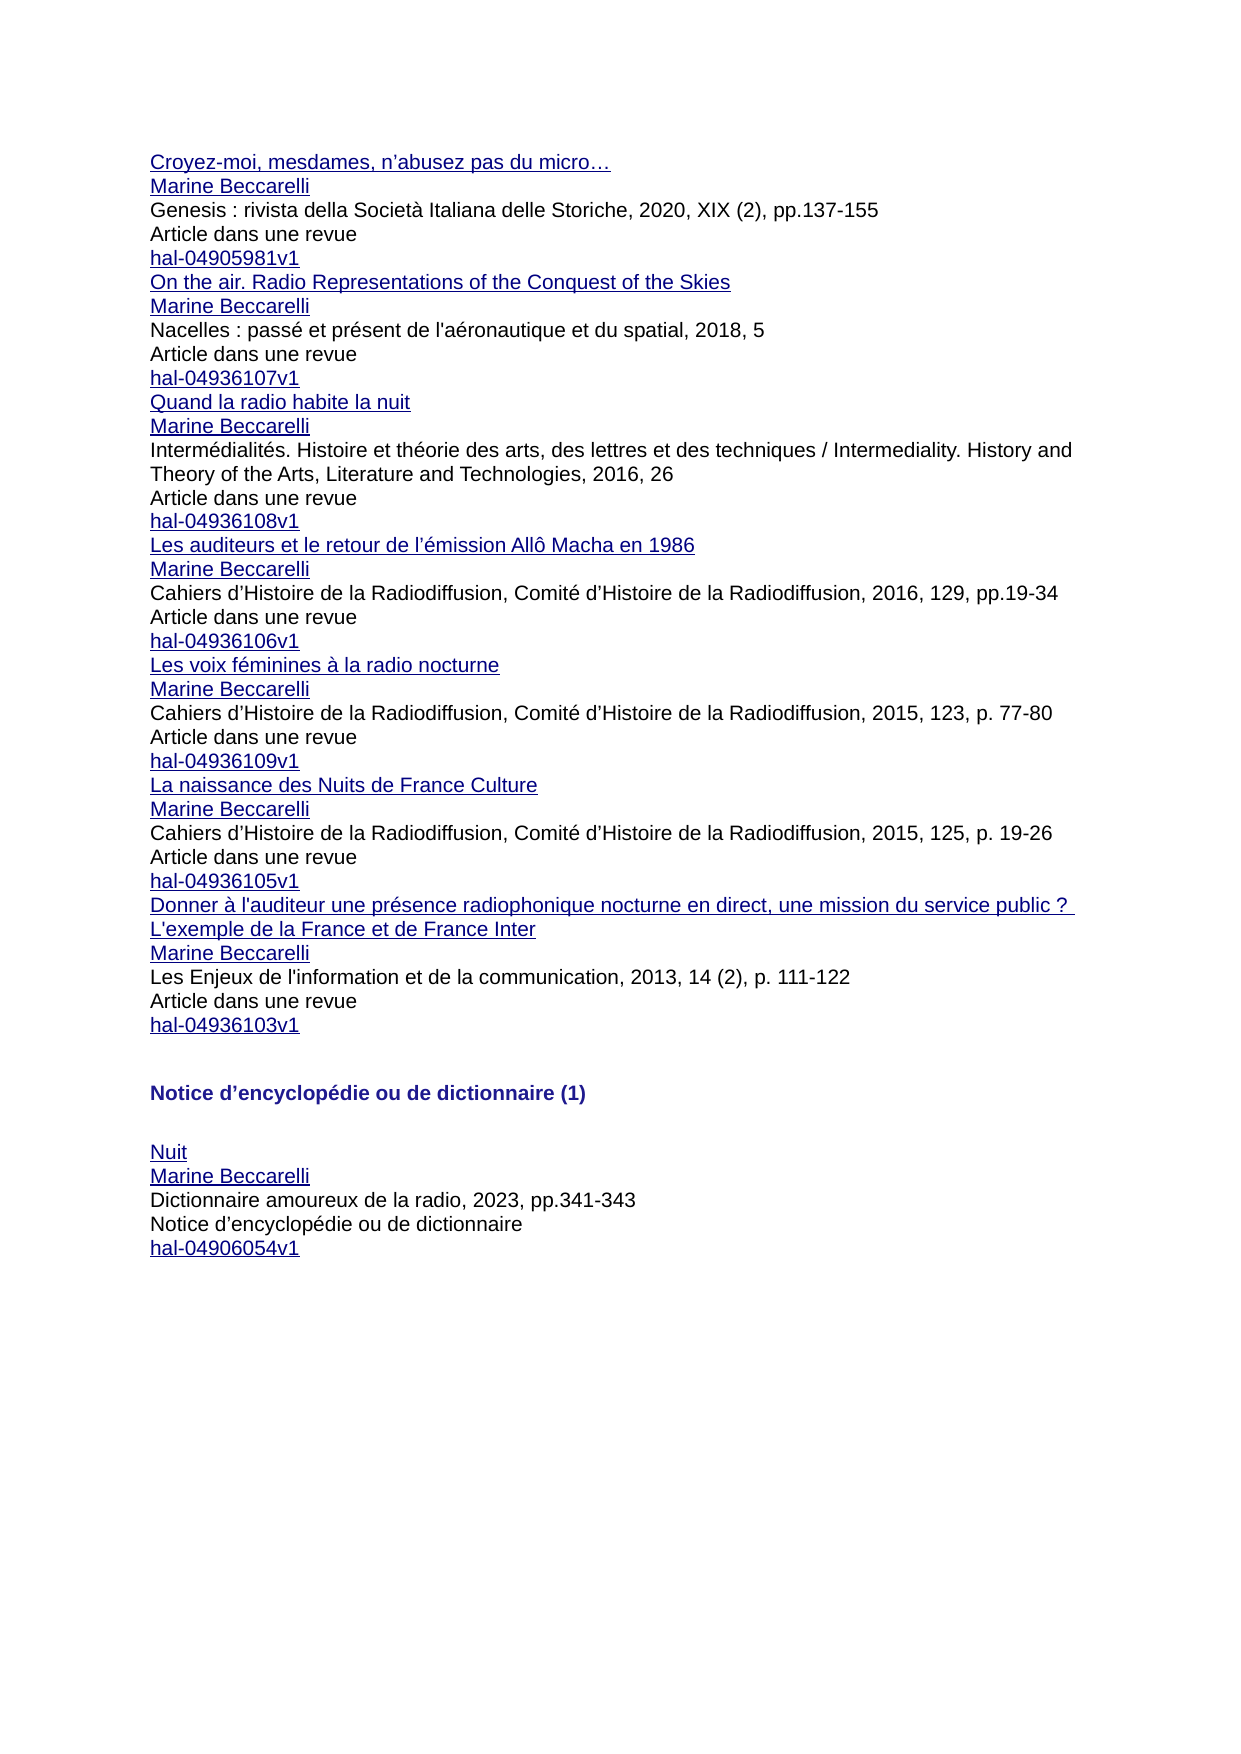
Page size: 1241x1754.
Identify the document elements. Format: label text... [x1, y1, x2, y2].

table_cell Les voix féminines à la radio nocturne Marine Beccarelli Cahiers d’Histoire de la Radiodiffusion, Comité d’Histoire de la Radiodiffusion, 2015, 123, p. 77-80 Article dans une revue hal-04936109v1 [150, 653, 1090, 773]
subtitle Notice d’encyclopédie ou de dictionnaire (1) [150, 1081, 1090, 1105]
table_cell La naissance des Nuits de France Culture Marine Beccarelli Cahiers d’Histoire de la Radiodiffusion, Comité d’Histoire de la Radiodiffusion, 2015, 125, p. 19-26 Article dans une revue hal-04936105v1 [150, 773, 1090, 893]
table_cell Croyez-moi, mesdames, n’abusez pas du micro… Marine Beccarelli Genesis : rivista della Società Italiana delle Storiche, 2020, XIX (2), pp.137-155 Article dans une revue hal-04905981v1 [150, 150, 1090, 270]
table_cell Donner à l'auditeur une présence radiophonique nocturne en direct, une mission du service public ? L'exemple de la France et de France Inter Marine Beccarelli Les Enjeux de l'information et de la communication, 2013, 14 (2), p. 111-122 Article dans une revue hal-04936103v1 [150, 893, 1090, 1036]
table_cell Quand la radio habite la nuit Marine Beccarelli Intermédialités. Histoire et théorie des arts, des lettres et des techniques / Intermediality. History and Theory of the Arts, Literature and Technologies, 2016, 26 Article dans une revue hal-04936108v1 [150, 390, 1090, 533]
table_cell On the air. Radio Representations of the Conquest of the Skies Marine Beccarelli Nacelles : passé et présent de l'aéronautique et du spatial, 2018, 5 Article dans une revue hal-04936107v1 [150, 270, 1090, 389]
table_header Nuit Marine Beccarelli Dictionnaire amoureux de la radio, 2023, pp.341-343 Notice d’encyclopédie ou de dictionnaire hal-04906054v1 [150, 1140, 1090, 1259]
table_cell Les auditeurs et le retour de l’émission Allô Macha en 1986 Marine Beccarelli Cahiers d’Histoire de la Radiodiffusion, Comité d’Histoire de la Radiodiffusion, 2016, 129, pp.19-34 Article dans une revue hal-04936106v1 [150, 533, 1090, 653]
